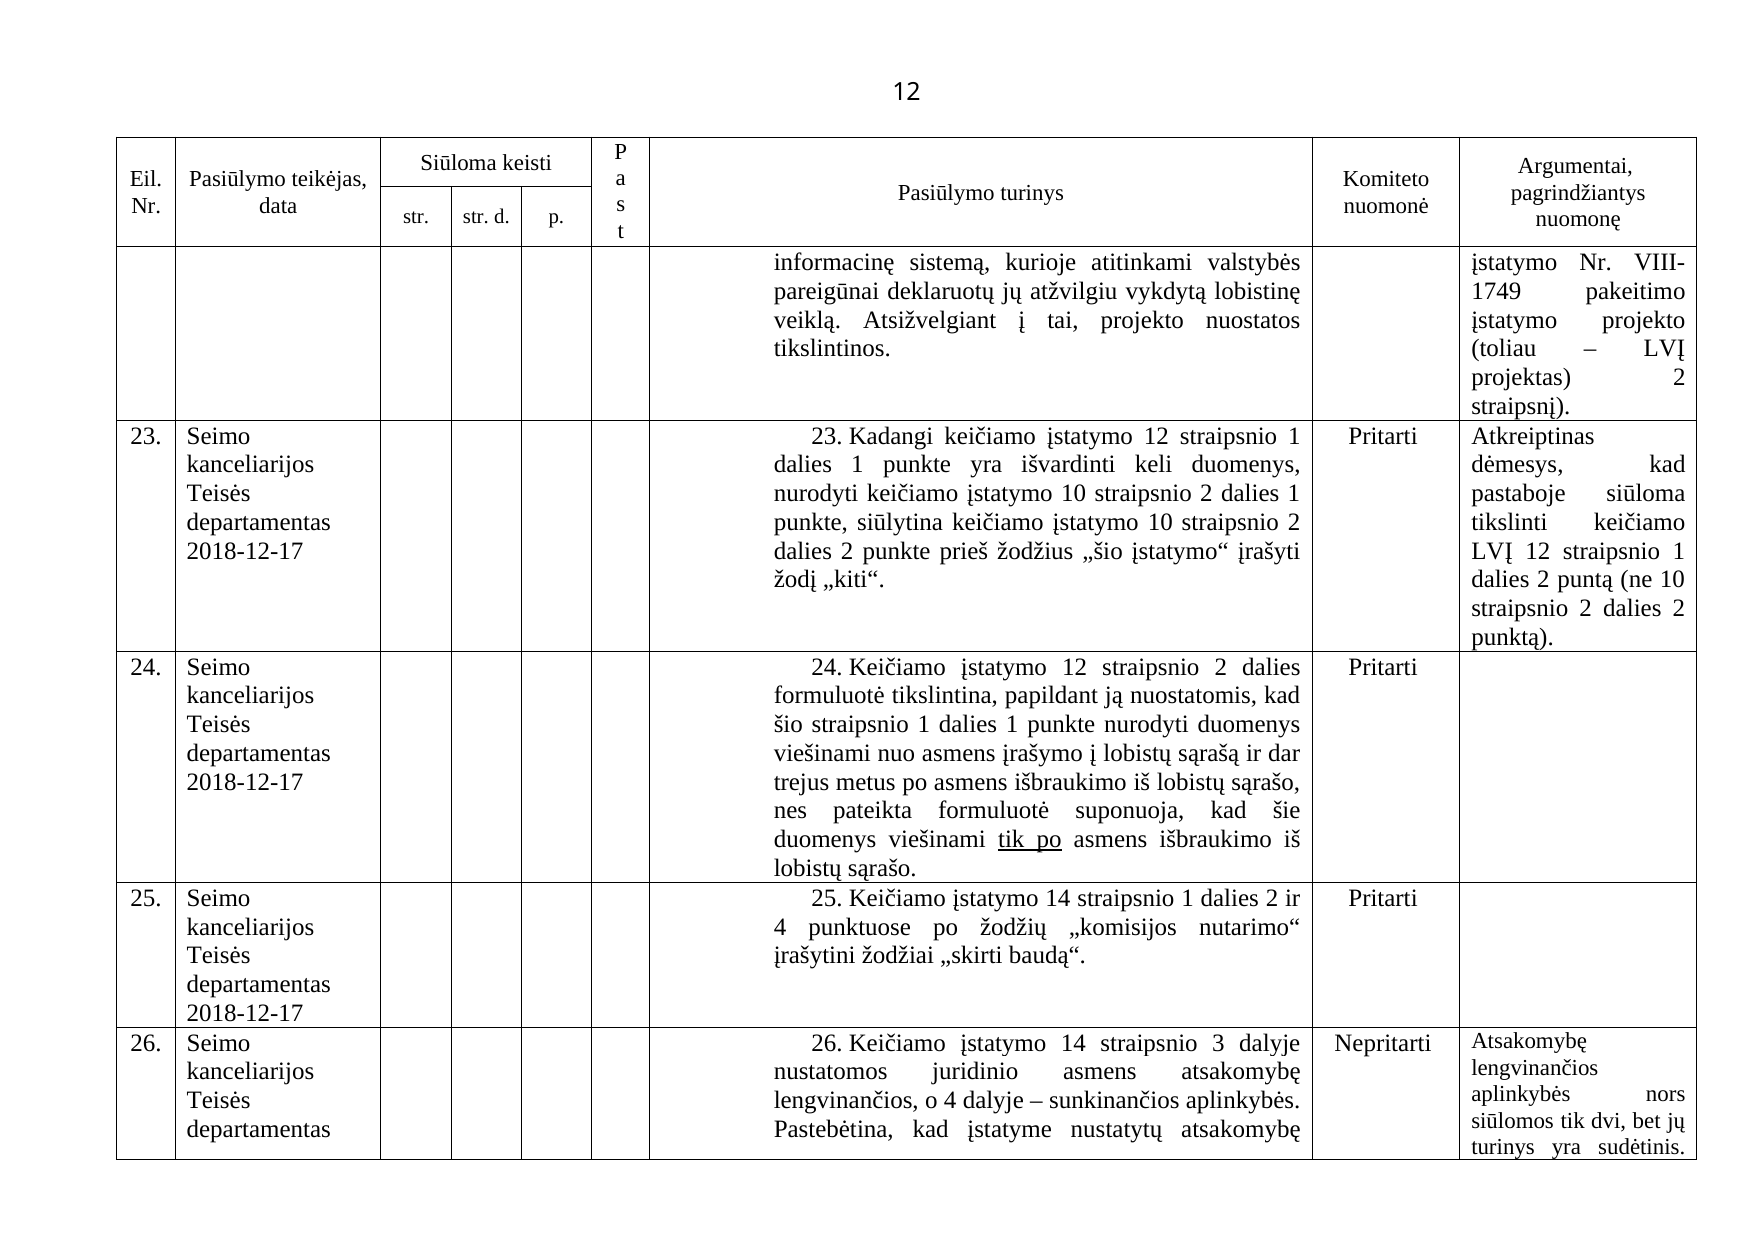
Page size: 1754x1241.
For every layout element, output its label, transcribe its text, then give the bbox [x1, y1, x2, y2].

table_cell Pritarti [1313, 883, 1459, 1027]
table_cell [1460, 652, 1696, 882]
table_cell [452, 1028, 521, 1159]
table_cell [381, 1028, 451, 1159]
table_cell Keičiamo įstatymo 14 straipsnio 1 dalies 2 ir 4 punktuose po žodžių „komisijos nutarimo“ įrašytini žodžiai „skirti baudą“. [650, 883, 1312, 1027]
table_cell Atkreiptinas dėmesys, kad pastaboje siūloma tikslinti keičiamo LVĮ 12 straipsnio 1 dalies 2 puntą (ne 10 straipsnio 2 dalies 2 punktą). [1460, 421, 1696, 651]
table_cell 24. [117, 652, 175, 882]
table_cell str. d. [452, 187, 521, 246]
table_cell [176, 247, 380, 420]
table_header Eil. Nr. [117, 138, 175, 246]
table_cell [452, 883, 521, 1027]
table_cell [381, 652, 451, 882]
table_cell 25. [117, 883, 175, 1027]
table_cell [452, 652, 521, 882]
table_cell [592, 1028, 649, 1159]
table_cell [1460, 883, 1696, 1027]
table_header Siūloma keisti [381, 138, 591, 186]
table_cell [592, 421, 649, 651]
table_cell Keičiamo įstatymo 14 straipsnio 3 dalyje nustatomos juridinio asmens atsakomybę lengvinančios, o 4 dalyje – sunkinančios aplinkybės. Pastebėtina, kad įstatyme nustatytų atsakomybę [650, 1028, 1312, 1159]
table_cell [522, 247, 591, 420]
table_header Pasiūlymo teikėjas, data [176, 138, 380, 246]
table_cell 26. [117, 1028, 175, 1159]
table_cell informacinę sistemą, kurioje atitinkami valstybės pareigūnai deklaruotų jų atžvilgiu vykdytą lobistinę veiklą. Atsižvelgiant į tai, projekto nuostatos tikslintinos. [650, 247, 1312, 420]
table_cell [522, 883, 591, 1027]
table_header Komiteto nuomonė [1313, 138, 1459, 246]
table_cell Seimo kanceliarijos Teisės departamentas 2018-12-17 [176, 883, 380, 1027]
table_cell [522, 1028, 591, 1159]
table_cell p. [522, 187, 591, 246]
table_header Pastabos [592, 138, 649, 246]
table_cell [1313, 247, 1459, 420]
table_cell Kadangi keičiamo įstatymo 12 straipsnio 1 dalies 1 punkte yra išvardinti keli duomenys, nurodyti keičiamo įstatymo 10 straipsnio 2 dalies 1 punkte, siūlytina keičiamo įstatymo 10 straipsnio 2 dalies 2 punkte prieš žodžius „šio įstatymo“ įrašyti žodį „kiti“. [650, 421, 1312, 651]
table_cell [522, 421, 591, 651]
table_cell Seimo kanceliarijos Teisės departamentas 2018-12-17 [176, 421, 380, 651]
table_cell įstatymo Nr. VIII-1749 pakeitimo įstatymo projekto (toliau – LVĮ projektas) 2 straipsnį). [1460, 247, 1696, 420]
table_cell Keičiamo įstatymo 12 straipsnio 2 dalies formuluotė tikslintina, papildant ją nuostatomis, kad šio straipsnio 1 dalies 1 punkte nurodyti duomenys viešinami nuo asmens įrašymo į lobistų sąrašą ir dar trejus metus po asmens išbraukimo iš lobistų sąrašo, nes pateikta formuluotė suponuoja, kad šie duomenys viešinami tik po asmens išbraukimo iš lobistų sąrašo. [650, 652, 1312, 882]
table_header Pasiūlymo turinys [650, 138, 1312, 246]
table_cell Seimo kanceliarijos Teisės departamentas 2018-12-17 [176, 652, 380, 882]
table_cell [522, 652, 591, 882]
table_cell [381, 421, 451, 651]
table_cell [381, 247, 451, 420]
table_cell [381, 883, 451, 1027]
table_cell [592, 247, 649, 420]
table_cell Atsakomybę lengvinančios aplinkybės nors siūlomos tik dvi, bet jų turinys yra sudėtinis. [1460, 1028, 1696, 1159]
table_cell [592, 883, 649, 1027]
table_cell [452, 421, 521, 651]
table_cell [117, 247, 175, 420]
table_cell 23. [117, 421, 175, 651]
table_cell Pritarti [1313, 652, 1459, 882]
table_cell Seimo kanceliarijos Teisės departamentas [176, 1028, 380, 1159]
table_cell [452, 247, 521, 420]
table_cell Pritarti [1313, 421, 1459, 651]
table_header Argumentai, pagrindžiantys nuomonę [1460, 138, 1696, 246]
table_cell [592, 652, 649, 882]
table_cell Nepritarti [1313, 1028, 1459, 1159]
table_cell str. [381, 187, 451, 246]
